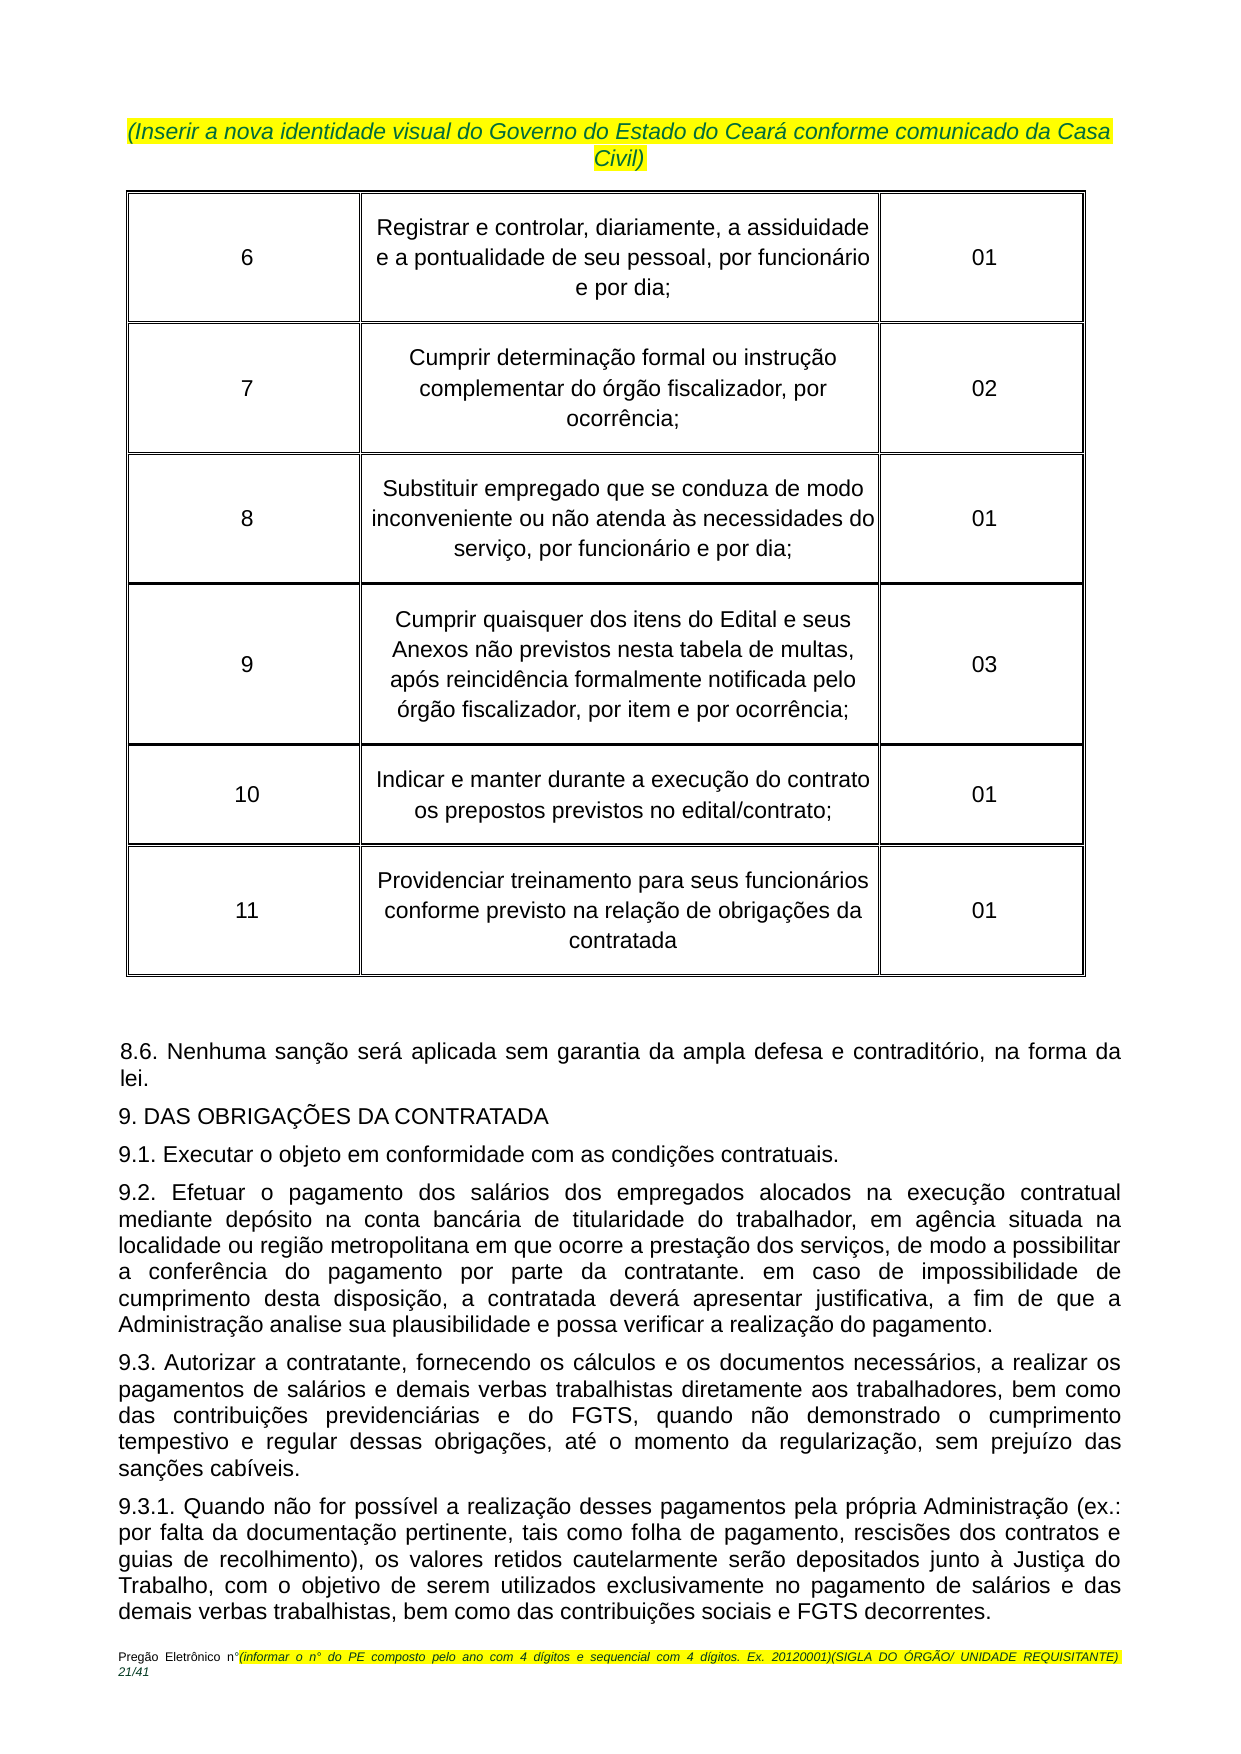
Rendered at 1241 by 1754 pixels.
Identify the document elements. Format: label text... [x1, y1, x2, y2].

table_cell 11 [129, 847, 359, 974]
table_cell Registrar e controlar, diariamente, a assiduidade e a pontualidade de seu pessoal, por funcionário e por dia; [362, 194, 878, 321]
text 9.3.1. Quando não for possível a realização desses pagamentos pela própria Administração (ex.: por falta da documentação pertinente, tais como folha de pagamento, rescisões dos contratos e guias de recolhimento), os valores retidos cautelarmente serão depositados junto à Justiça do Trabalho, com o objetivo de serem utilizados exclusivamente no pagamento de salários e das demais verbas trabalhistas, bem como das contribuições sociais e FGTS decorrentes. [118, 1493, 1122, 1625]
table_cell 01 [881, 455, 1082, 582]
table_cell 02 [881, 324, 1082, 451]
table_cell Cumprir determinação formal ou instrução complementar do órgão fiscalizador, por ocorrência; [362, 324, 878, 451]
table_cell 01 [881, 194, 1082, 321]
text 9.1. Executar o objeto em conformidade com as condições contratuais. [118, 1141, 1122, 1167]
text 9. DAS OBRIGAÇÕES DA CONTRATADA [118, 1103, 1122, 1129]
table_cell 7 [129, 324, 359, 451]
text 8.6. Nenhuma sanção será aplicada sem garantia da ampla defesa e contraditório, na forma da lei. [120, 1038, 1122, 1091]
table_cell 10 [129, 746, 359, 843]
table_cell 01 [881, 847, 1082, 974]
table_cell 03 [881, 585, 1082, 743]
table_cell Substituir empregado que se conduza de modo inconveniente ou não atenda às necessidades do serviço, por funcionário e por dia; [362, 455, 878, 582]
table_cell Indicar e manter durante a execução do contrato os prepostos previstos no edital/contrato; [362, 746, 878, 843]
text 9.3. Autorizar a contratante, fornecendo os cálculos e os documentos necessários, a realizar os pagamentos de salários e demais verbas trabalhistas diretamente aos trabalhadores, bem como das contribuições previdenciárias e do FGTS, quando não demonstrado o cumprimento tempestivo e regular dessas obrigações, até o momento da regularização, sem prejuízo das sanções cabíveis. [118, 1349, 1122, 1481]
table_cell 8 [129, 455, 359, 582]
table_cell 9 [129, 585, 359, 743]
table_cell 6 [129, 194, 359, 321]
text 9.2. Efetuar o pagamento dos salários dos empregados alocados na execução contratual mediante depósito na conta bancária de titularidade do trabalhador, em agência situada na localidade ou região metropolitana em que ocorre a prestação dos serviços, de modo a possibilitar a conferência do pagamento por parte da contratante. em caso de impossibilidade de cumprimento desta disposição, a contratada deverá apresentar justificativa, a fim de que a Administração analise sua plausibilidade e possa verificar a realização do pagamento. [118, 1179, 1122, 1337]
table_cell 01 [881, 746, 1082, 843]
table_cell Cumprir quaisquer dos itens do Edital e seus Anexos não previstos nesta tabela de multas, após reincidência formalmente notificada pelo órgão fiscalizador, por item e por ocorrência; [362, 585, 878, 743]
table_cell Providenciar treinamento para seus funcionários conforme previsto na relação de obrigações da contratada [362, 847, 878, 974]
